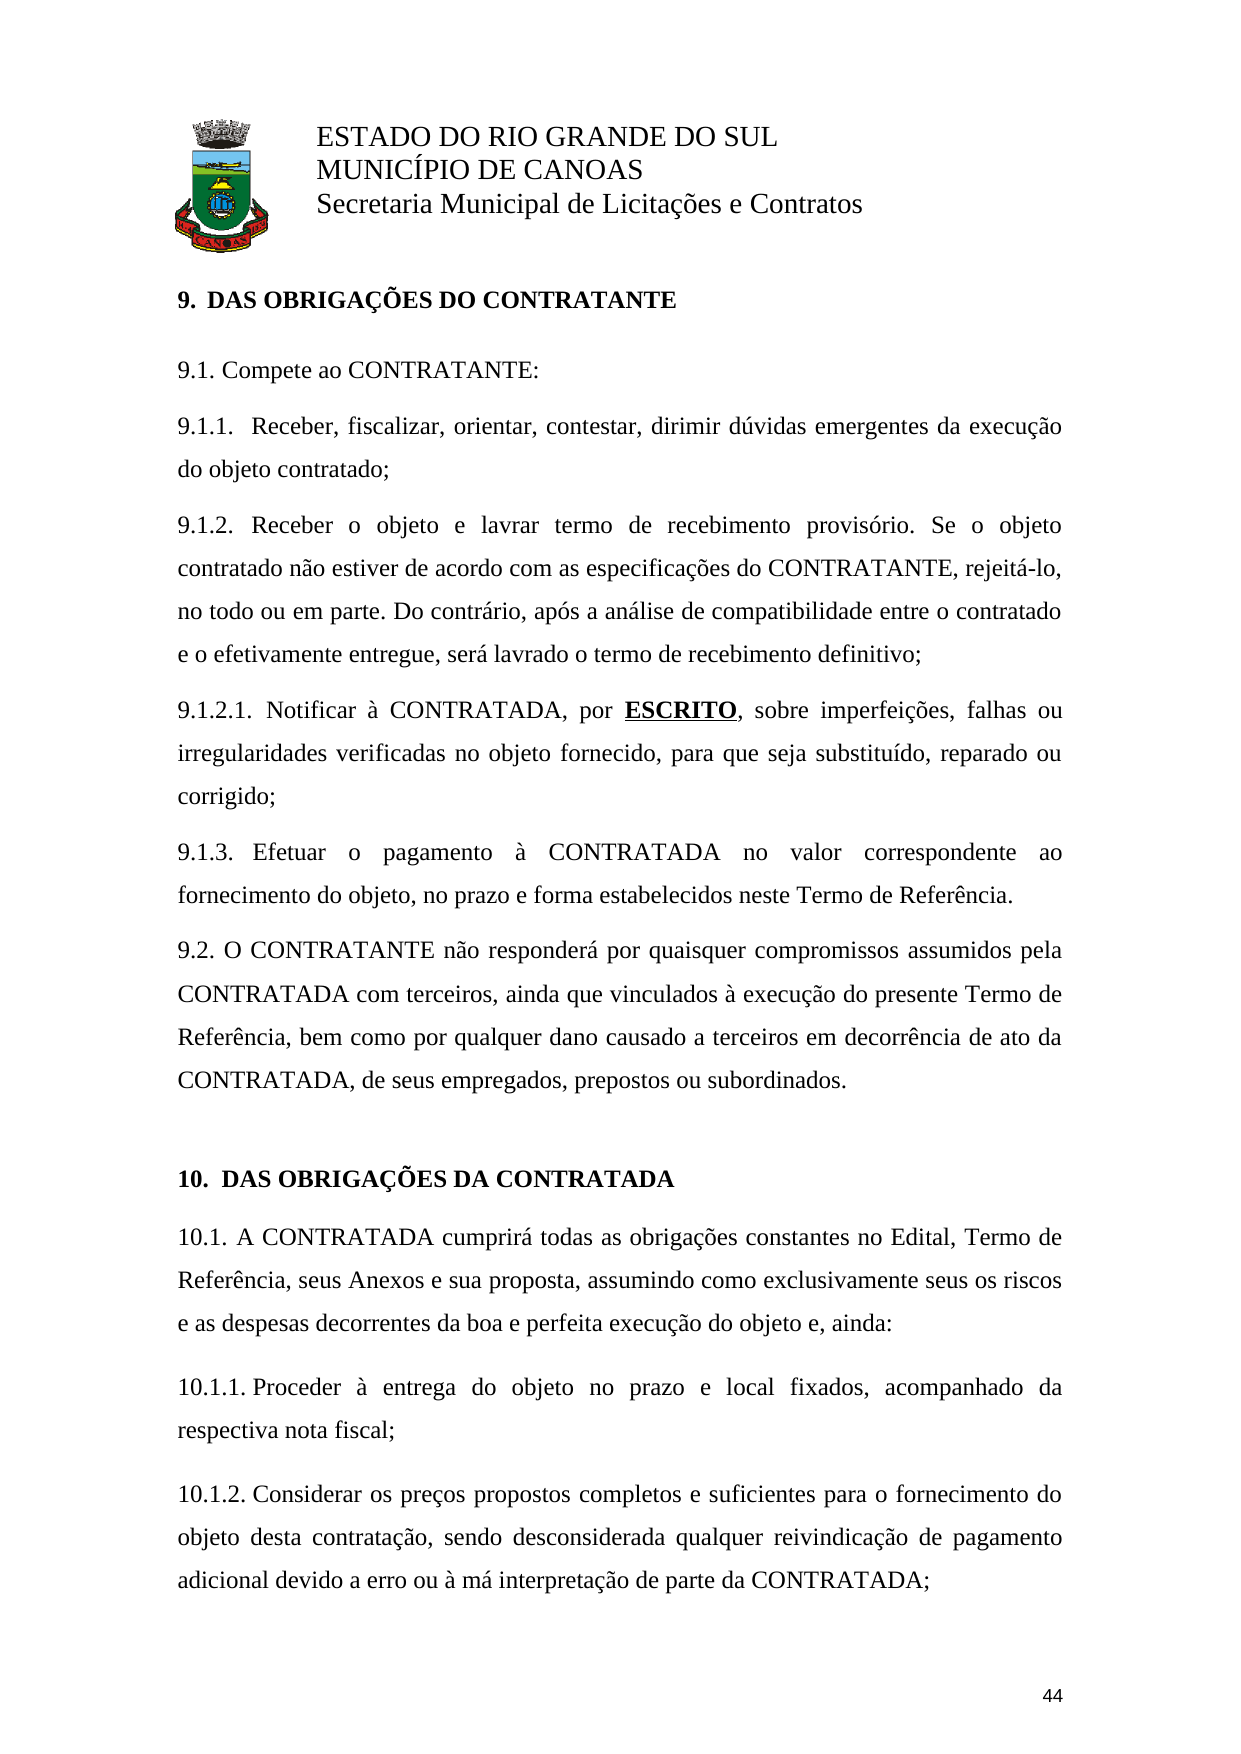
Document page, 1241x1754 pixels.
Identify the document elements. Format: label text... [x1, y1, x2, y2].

text 9.2. O CONTRATANTE não responderá por quaisquer compromissos assumidos pela CONTRATADA com terceiros, ainda que vinculados à execução do presente Termo de Referência, bem como por qualquer dano causado a terceiros em decorrência de ato da CONTRATADA, de seus empregados, prepostos ou subordinados. [177, 936, 1063, 1094]
subtitle DAS OBRIGAÇÕES DO CONTRATANTE [177, 285, 1063, 314]
list Efetuar o pagamento à CONTRATADA no valor correspondente ao fornecimento do objeto, no prazo e forma estabelecidos neste Termo de Referência. [177, 837, 1063, 909]
list Considerar os preços propostos completos e suficientes para o fornecimento do objeto desta contratação, sendo desconsiderada qualquer reivindicação de pagamento adicional devido a erro ou à má interpretação de parte da CONTRATADA; [177, 1479, 1063, 1594]
list Receber, fiscalizar, orientar, contestar, dirimir dúvidas emergentes da execução do objeto contratado; [177, 411, 1063, 483]
subtitle DAS OBRIGAÇÕES DA CONTRATADA [177, 1164, 1063, 1192]
list Notificar à CONTRATADA, por ESCRITO, sobre imperfeições, falhas ou irregularidades verificadas no objeto fornecido, para que seja substituído, reparado ou corrigido; [177, 695, 1063, 810]
list Proceder à entrega do objeto no prazo e local fixados, acompanhado da respectiva nota fiscal; [177, 1372, 1063, 1444]
list A CONTRATADA cumprirá todas as obrigações constantes no Edital, Termo de Referência, seus Anexos e sua proposta, assumindo como exclusivamente seus os riscos e as despesas decorrentes da boa e perfeita execução do objeto e, ainda: [177, 1222, 1063, 1337]
list Compete ao CONTRATANTE: [177, 356, 1063, 384]
list Receber o objeto e lavrar termo de recebimento provisório. Se o objeto contratado não estiver de acordo com as especificações do CONTRATANTE, rejeitá-lo, no todo ou em parte. Do contrário, após a análise de compatibilidade entre o contratado e o efetivamente entregue, será lavrado o termo de recebimento definitivo; [177, 510, 1063, 668]
picture [175, 119, 269, 253]
